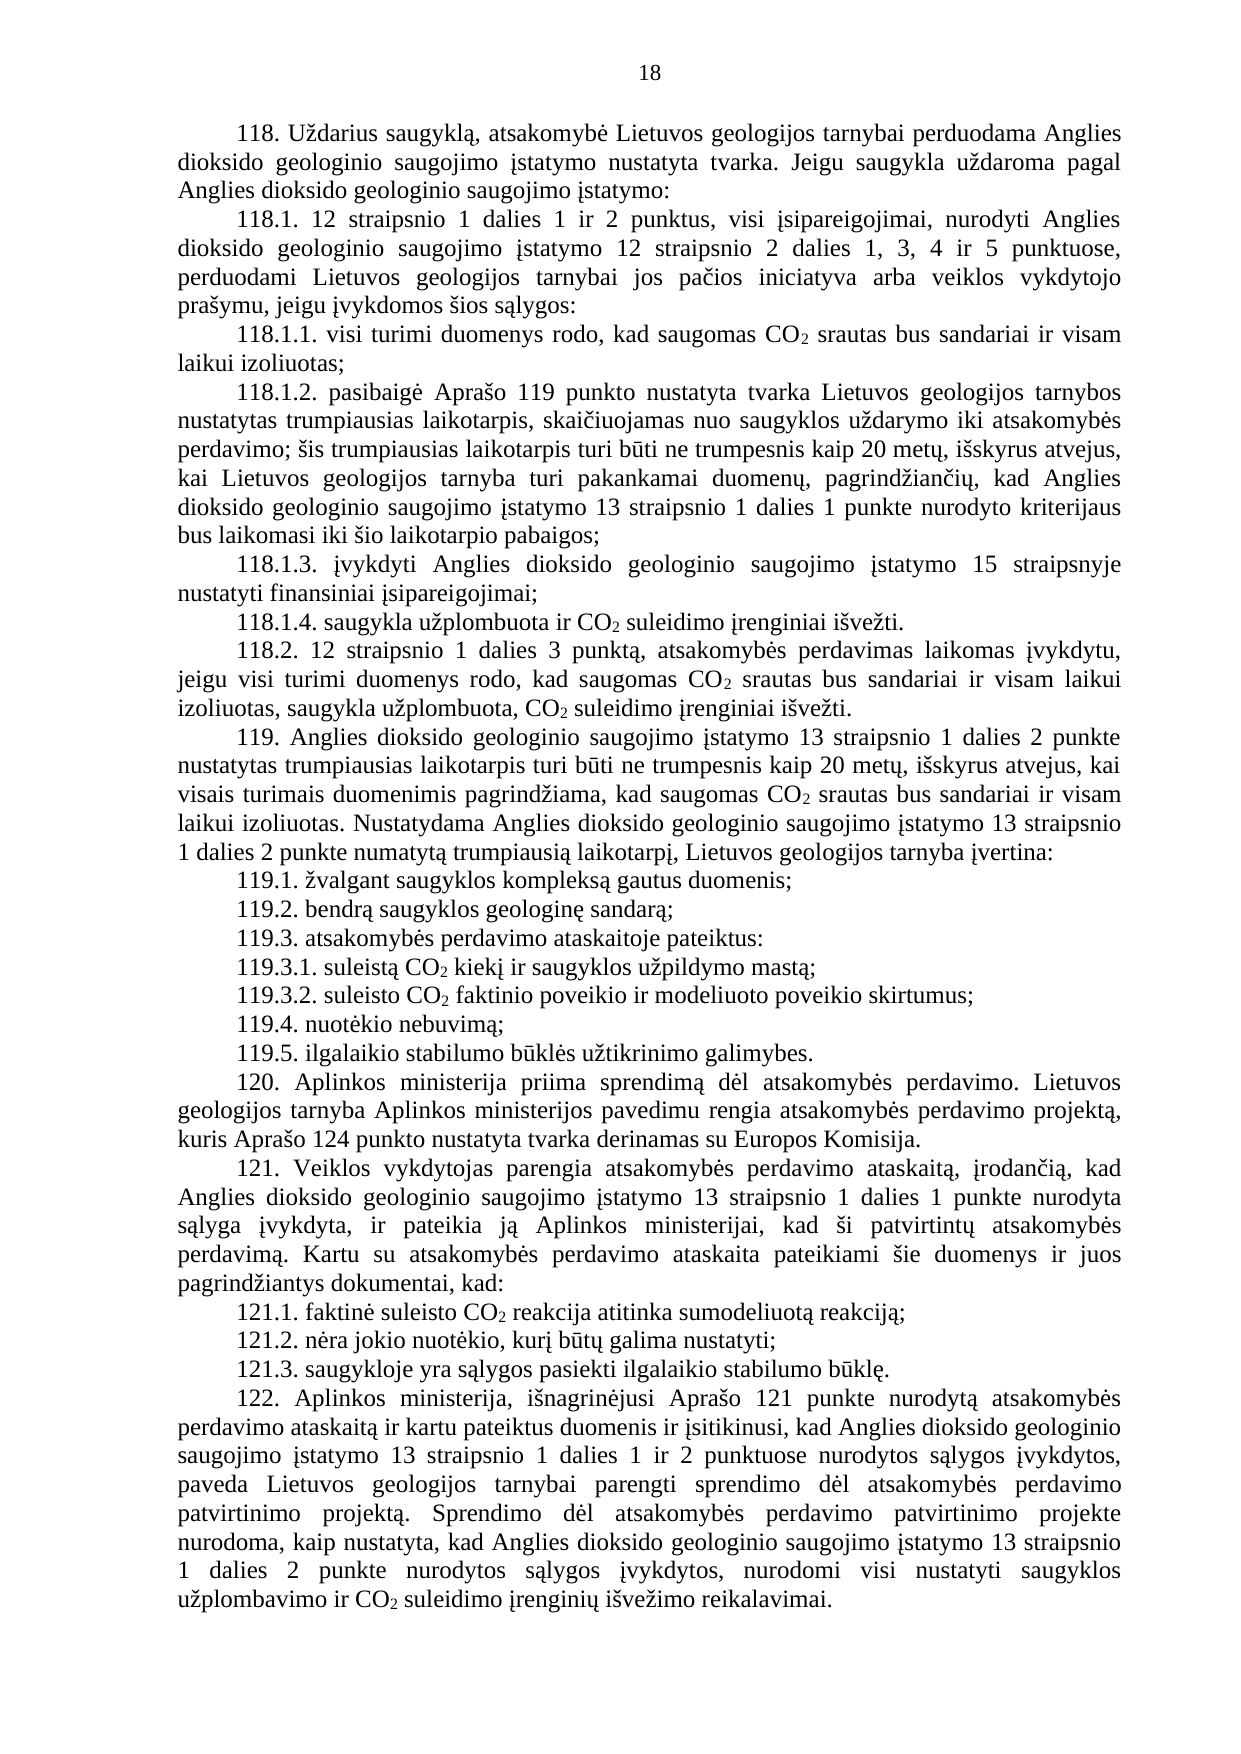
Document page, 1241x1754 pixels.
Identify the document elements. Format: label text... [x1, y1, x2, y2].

text 118. Uždarius saugyklą, atsakomybė Lietuvos geologijos tarnybai perduodama Anglies dioksido geologinio saugojimo įstatymo nustatyta tvarka. Jeigu saugykla uždaroma pagal Anglies dioksido geologinio saugojimo įstatymo: [177, 118, 1122, 204]
text 119.3.1. suleistą CO2 kiekį ir saugyklos užpildymo mastą; [177, 952, 1122, 981]
text 118.1.1. visi turimi duomenys rodo, kad saugomas CO2 srautas bus sandariai ir visam laikui izoliuotas; [177, 319, 1122, 377]
text 119.3.2. suleisto CO2 faktinio poveikio ir modeliuoto poveikio skirtumus; [177, 981, 1122, 1009]
text 122. Aplinkos ministerija, išnagrinėjusi Aprašo 121 punkte nurodytą atsakomybės perdavimo ataskaitą ir kartu pateiktus duomenis ir įsitikinusi, kad Anglies dioksido geologinio saugojimo įstatymo 13 straipsnio 1 dalies 1 ir 2 punktuose nurodytos sąlygos įvykdytos, paveda Lietuvos geologijos tarnybai parengti sprendimo dėl atsakomybės perdavimo patvirtinimo projektą. Sprendimo dėl atsakomybės perdavimo patvirtinimo projekte nurodoma, kaip nustatyta, kad Anglies dioksido geologinio saugojimo įstatymo 13 straipsnio 1 dalies 2 punkte nurodytos sąlygos įvykdytos, nurodomi visi nustatyti saugyklos užplombavimo ir CO2 suleidimo įrenginių išvežimo reikalavimai. [177, 1383, 1122, 1613]
text 121.2. nėra jokio nuotėkio, kurį būtų galima nustatyti; [177, 1326, 1122, 1354]
text 120. Aplinkos ministerija priima sprendimą dėl atsakomybės perdavimo. Lietuvos geologijos tarnyba Aplinkos ministerijos pavedimu rengia atsakomybės perdavimo projektą, kuris Aprašo 124 punkto nustatyta tvarka derinamas su Europos Komisija. [177, 1067, 1122, 1153]
text 118.1.3. įvykdyti Anglies dioksido geologinio saugojimo įstatymo 15 straipsnyje nustatyti finansiniai įsipareigojimai; [177, 549, 1122, 607]
text 118.1.2. pasibaigė Aprašo 119 punkto nustatyta tvarka Lietuvos geologijos tarnybos nustatytas trumpiausias laikotarpis, skaičiuojamas nuo saugyklos uždarymo iki atsakomybės perdavimo; šis trumpiausias laikotarpis turi būti ne trumpesnis kaip 20 metų, išskyrus atvejus, kai Lietuvos geologijos tarnyba turi pakankamai duomenų, pagrindžiančių, kad Anglies dioksido geologinio saugojimo įstatymo 13 straipsnio 1 dalies 1 punkte nurodyto kriterijaus bus laikomasi iki šio laikotarpio pabaigos; [177, 377, 1122, 549]
text 119.3. atsakomybės perdavimo ataskaitoje pateiktus: [177, 923, 1122, 952]
text 119.5. ilgalaikio stabilumo būklės užtikrinimo galimybes. [177, 1038, 1122, 1067]
text 118.2. 12 straipsnio 1 dalies 3 punktą, atsakomybės perdavimas laikomas įvykdytu, jeigu visi turimi duomenys rodo, kad saugomas CO2 srautas bus sandariai ir visam laikui izoliuotas, saugykla užplombuota, CO2 suleidimo įrenginiai išvežti. [177, 636, 1122, 722]
text 121. Veiklos vykdytojas parengia atsakomybės perdavimo ataskaitą, įrodančią, kad Anglies dioksido geologinio saugojimo įstatymo 13 straipsnio 1 dalies 1 punkte nurodyta sąlyga įvykdyta, ir pateikia ją Aplinkos ministerijai, kad ši patvirtintų atsakomybės perdavimą. Kartu su atsakomybės perdavimo ataskaita pateikiami šie duomenys ir juos pagrindžiantys dokumentai, kad: [177, 1153, 1122, 1297]
text 119.1. žvalgant saugyklos kompleksą gautus duomenis; [177, 866, 1122, 894]
text 119.2. bendrą saugyklos geologinę sandarą; [177, 894, 1122, 923]
text 119.4. nuotėkio nebuvimą; [177, 1009, 1122, 1038]
text 118.1.4. saugykla užplombuota ir CO2 suleidimo įrenginiai išvežti. [177, 607, 1122, 636]
text 121.1. faktinė suleisto CO2 reakcija atitinka sumodeliuotą reakciją; [177, 1297, 1122, 1326]
text 118.1. 12 straipsnio 1 dalies 1 ir 2 punktus, visi įsipareigojimai, nurodyti Anglies dioksido geologinio saugojimo įstatymo 12 straipsnio 2 dalies 1, 3, 4 ir 5 punktuose, perduodami Lietuvos geologijos tarnybai jos pačios iniciatyva arba veiklos vykdytojo prašymu, jeigu įvykdomos šios sąlygos: [177, 204, 1122, 319]
text 119. Anglies dioksido geologinio saugojimo įstatymo 13 straipsnio 1 dalies 2 punkte nustatytas trumpiausias laikotarpis turi būti ne trumpesnis kaip 20 metų, išskyrus atvejus, kai visais turimais duomenimis pagrindžiama, kad saugomas CO2 srautas bus sandariai ir visam laikui izoliuotas. Nustatydama Anglies dioksido geologinio saugojimo įstatymo 13 straipsnio 1 dalies 2 punkte numatytą trumpiausią laikotarpį, Lietuvos geologijos tarnyba įvertina: [177, 722, 1122, 866]
text 121.3. saugykloje yra sąlygos pasiekti ilgalaikio stabilumo būklę. [177, 1354, 1122, 1383]
